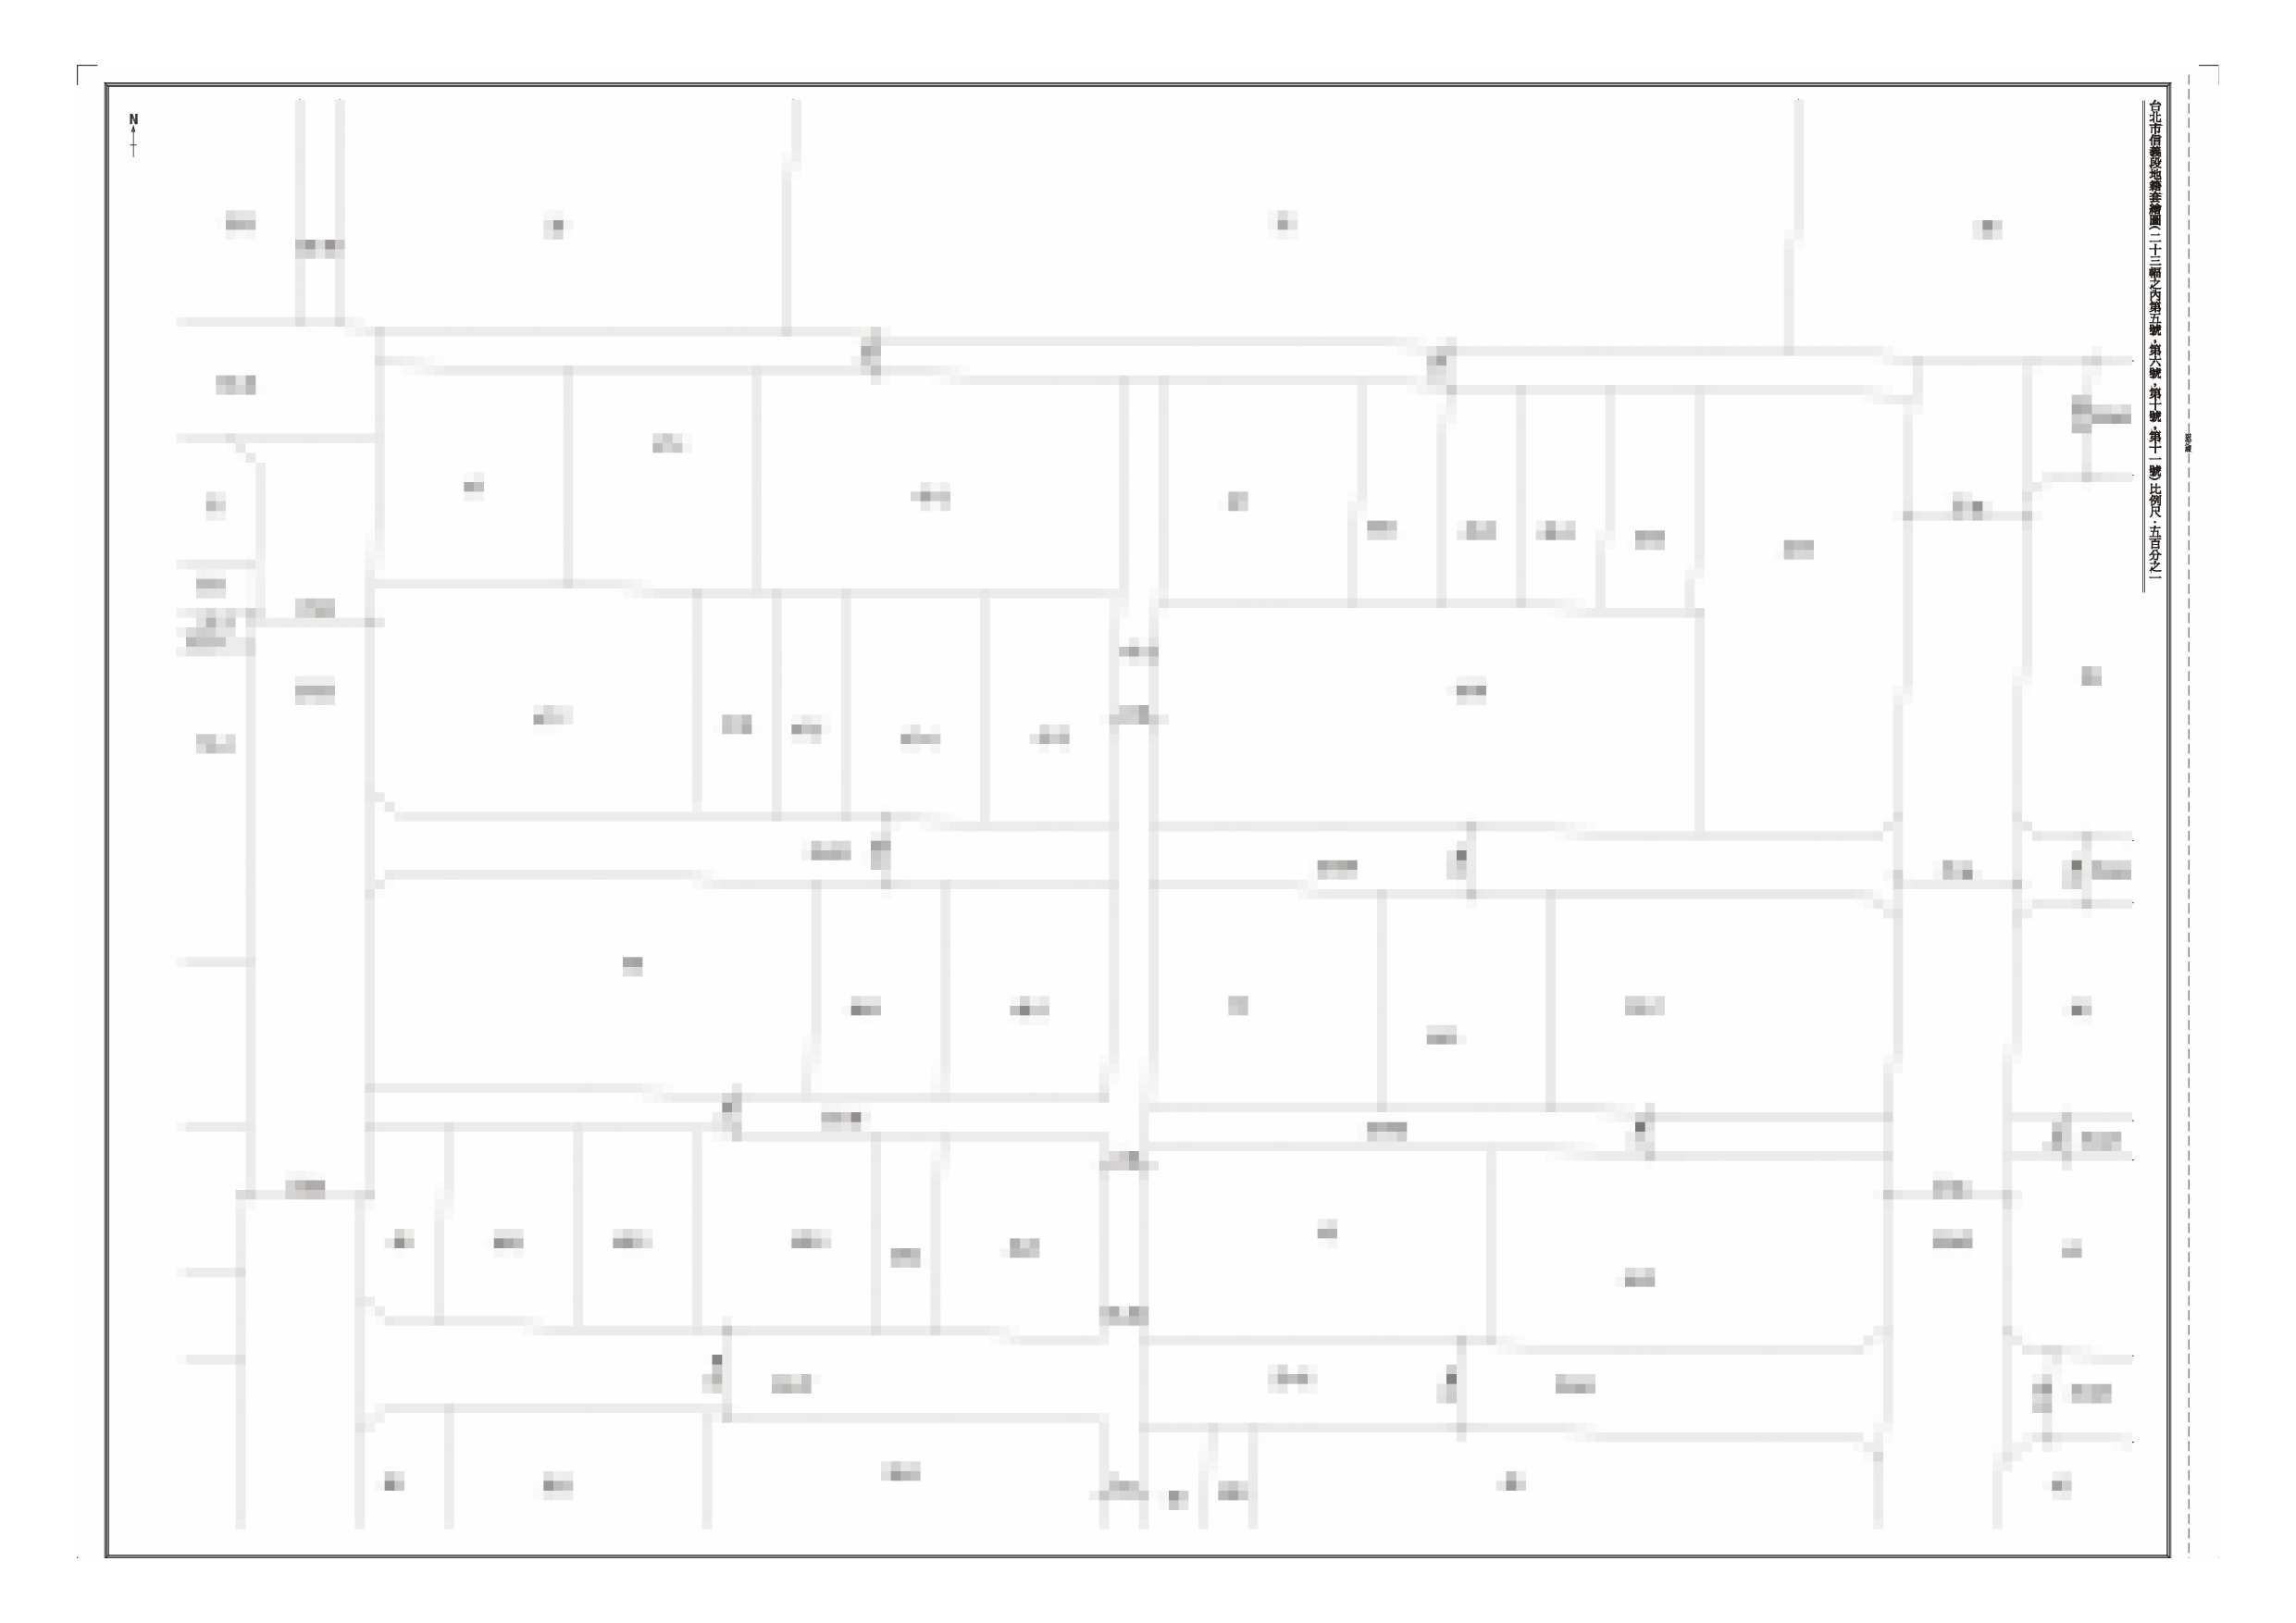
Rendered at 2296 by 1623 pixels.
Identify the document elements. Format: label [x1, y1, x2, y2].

picture [77, 65, 2219, 1558]
